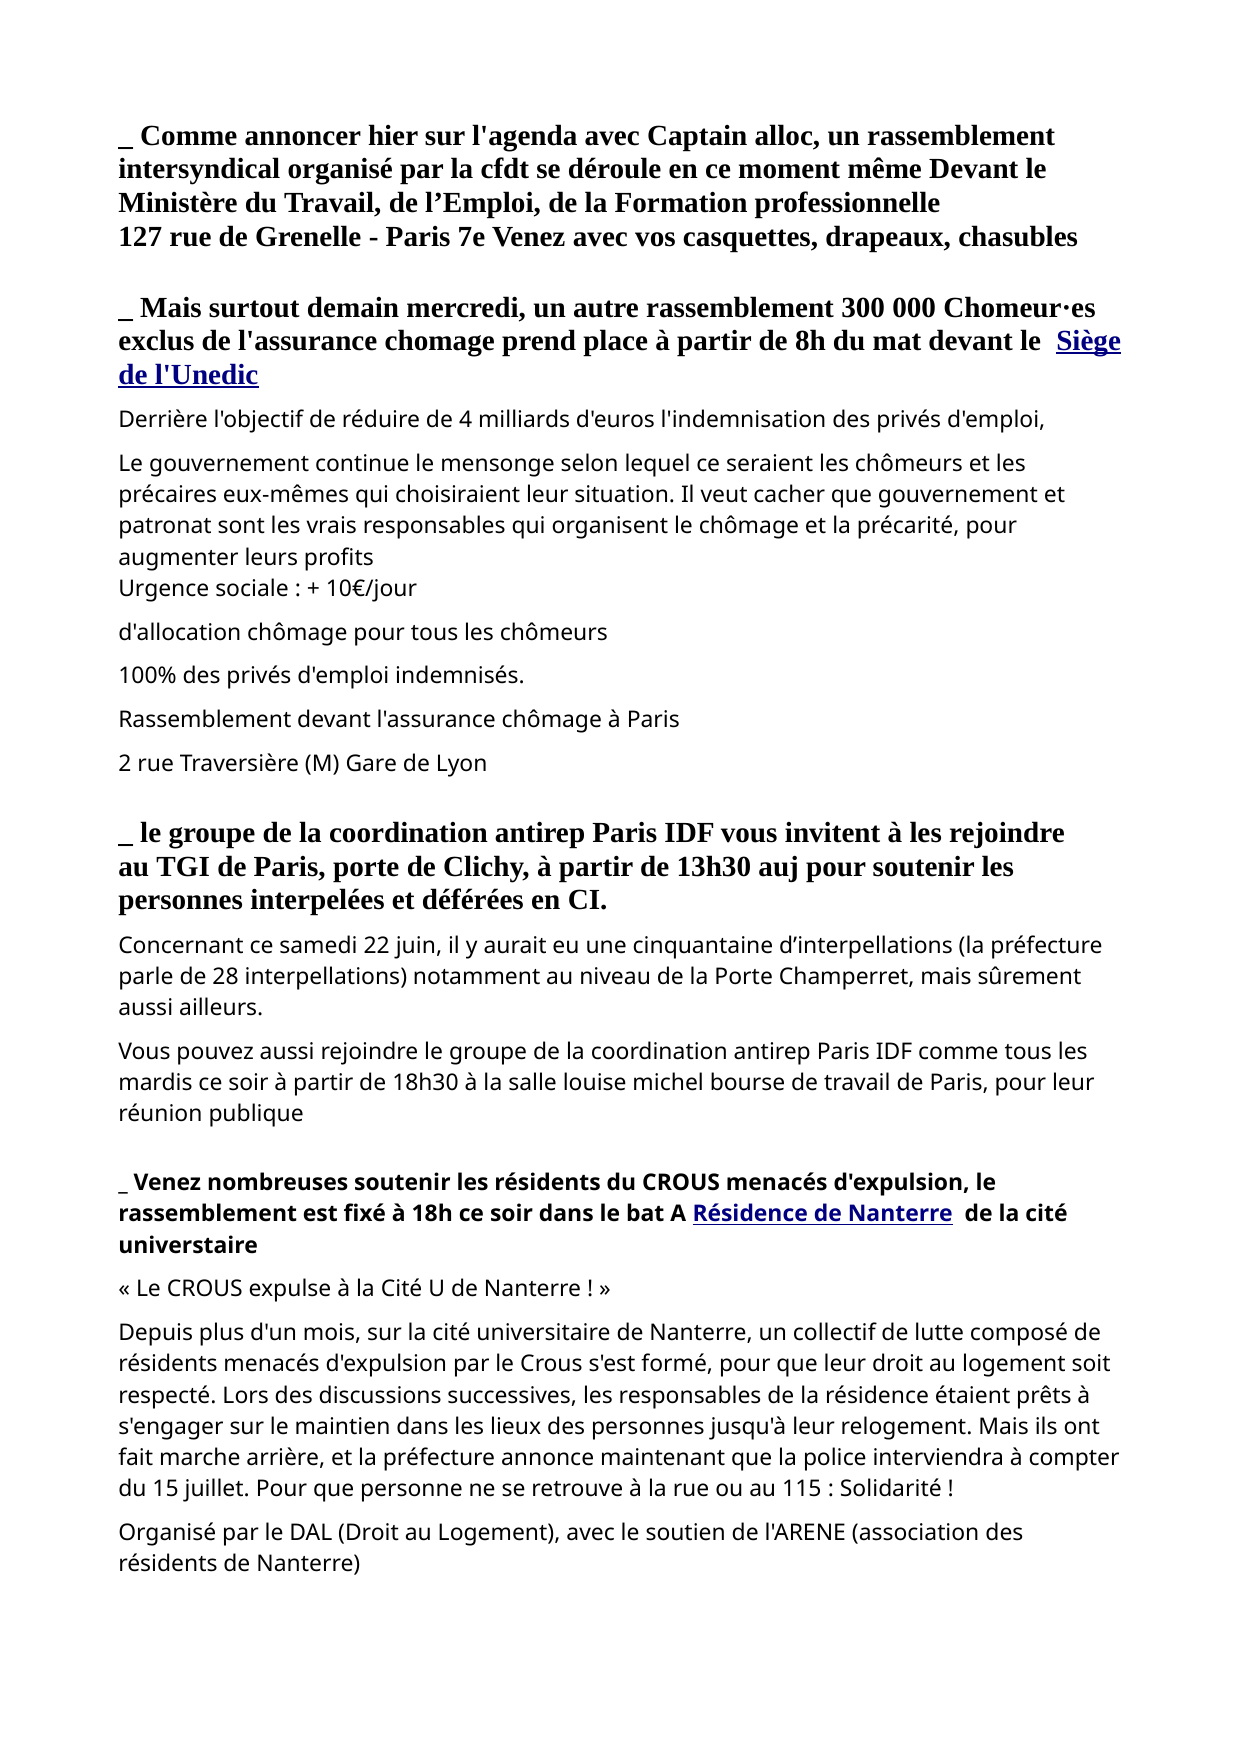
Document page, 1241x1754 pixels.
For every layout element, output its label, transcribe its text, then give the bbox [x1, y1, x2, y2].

text 100% des privés d'emploi indemnisés. [118, 659, 1122, 690]
text d'allocation chômage pour tous les chômeurs [118, 615, 1122, 647]
subtitle _ Mais surtout demain mercredi, un autre rassemblement 300 000 Chomeur·es exclus de l'assurance chomage prend place à partir de 8h du mat devant le Siège de l'Unedic [118, 290, 1122, 390]
subtitle _ Comme annoncer hier sur l'agenda avec Captain alloc, un rassemblement intersyndical organisé par la cfdt se déroule en ce moment même Devant le Ministère du Travail, de l’Emploi, de la Formation professionnelle 127 rue de Grenelle - Paris 7e Venez avec vos casquettes, drapeaux, chasubles [118, 118, 1122, 252]
text « Le CROUS expulse à la Cité U de Nanterre ! » [118, 1272, 1122, 1303]
text Le gouvernement continue le mensonge selon lequel ce seraient les chômeurs et les précaires eux-mêmes qui choisiraient leur situation. Il veut cacher que gouvernement et patronat sont les vrais responsables qui organisent le chômage et la précarité, pour augmenter leurs profits Urgence sociale : + 10€/jour [118, 447, 1122, 603]
subtitle _ Venez nombreuses soutenir les résidents du CROUS menacés d'expulsion, le rassemblement est fixé à 18h ce soir dans le bat A Résidence de Nanterre de la cité universtaire [118, 1166, 1122, 1260]
text Derrière l'objectif de réduire de 4 milliards d'euros l'indemnisation des privés d'emploi, [118, 403, 1122, 434]
text Depuis plus d'un mois, sur la cité universitaire de Nanterre, un collectif de lutte composé de résidents menacés d'expulsion par le Crous s'est formé, pour que leur droit au logement soit respecté. Lors des discussions successives, les responsables de la résidence étaient prêts à s'engager sur le maintien dans les lieux des personnes jusqu'à leur relogement. Mais ils ont fait marche arrière, et la préfecture annonce maintenant que la police interviendra à compter du 15 juillet. Pour que personne ne se retrouve à la rue ou au 115 : Solidarité ! [118, 1316, 1122, 1503]
text 2 rue Traversière (M) Gare de Lyon [118, 747, 1122, 778]
text Rassemblement devant l'assurance chômage à Paris [118, 703, 1122, 734]
text Concernant ce samedi 22 juin, il y aurait eu une cinquantaine d’interpellations (la préfecture parle de 28 interpellations) notamment au niveau de la Porte Champerret, mais sûrement aussi ailleurs. [118, 928, 1122, 1022]
text Organisé par le DAL (Droit au Logement), avec le soutien de l'ARENE (association des résidents de Nanterre) [118, 1516, 1122, 1578]
text Vous pouvez aussi rejoindre le groupe de la coordination antirep Paris IDF comme tous les mardis ce soir à partir de 18h30 à la salle louise michel bourse de travail de Paris, pour leur réunion publique [118, 1035, 1122, 1128]
subtitle _ le groupe de la coordination antirep Paris IDF vous invitent à les rejoindre au TGI de Paris, porte de Clichy, à partir de 13h30 auj pour soutenir les personnes interpelées et déférées en CI. [118, 815, 1122, 916]
